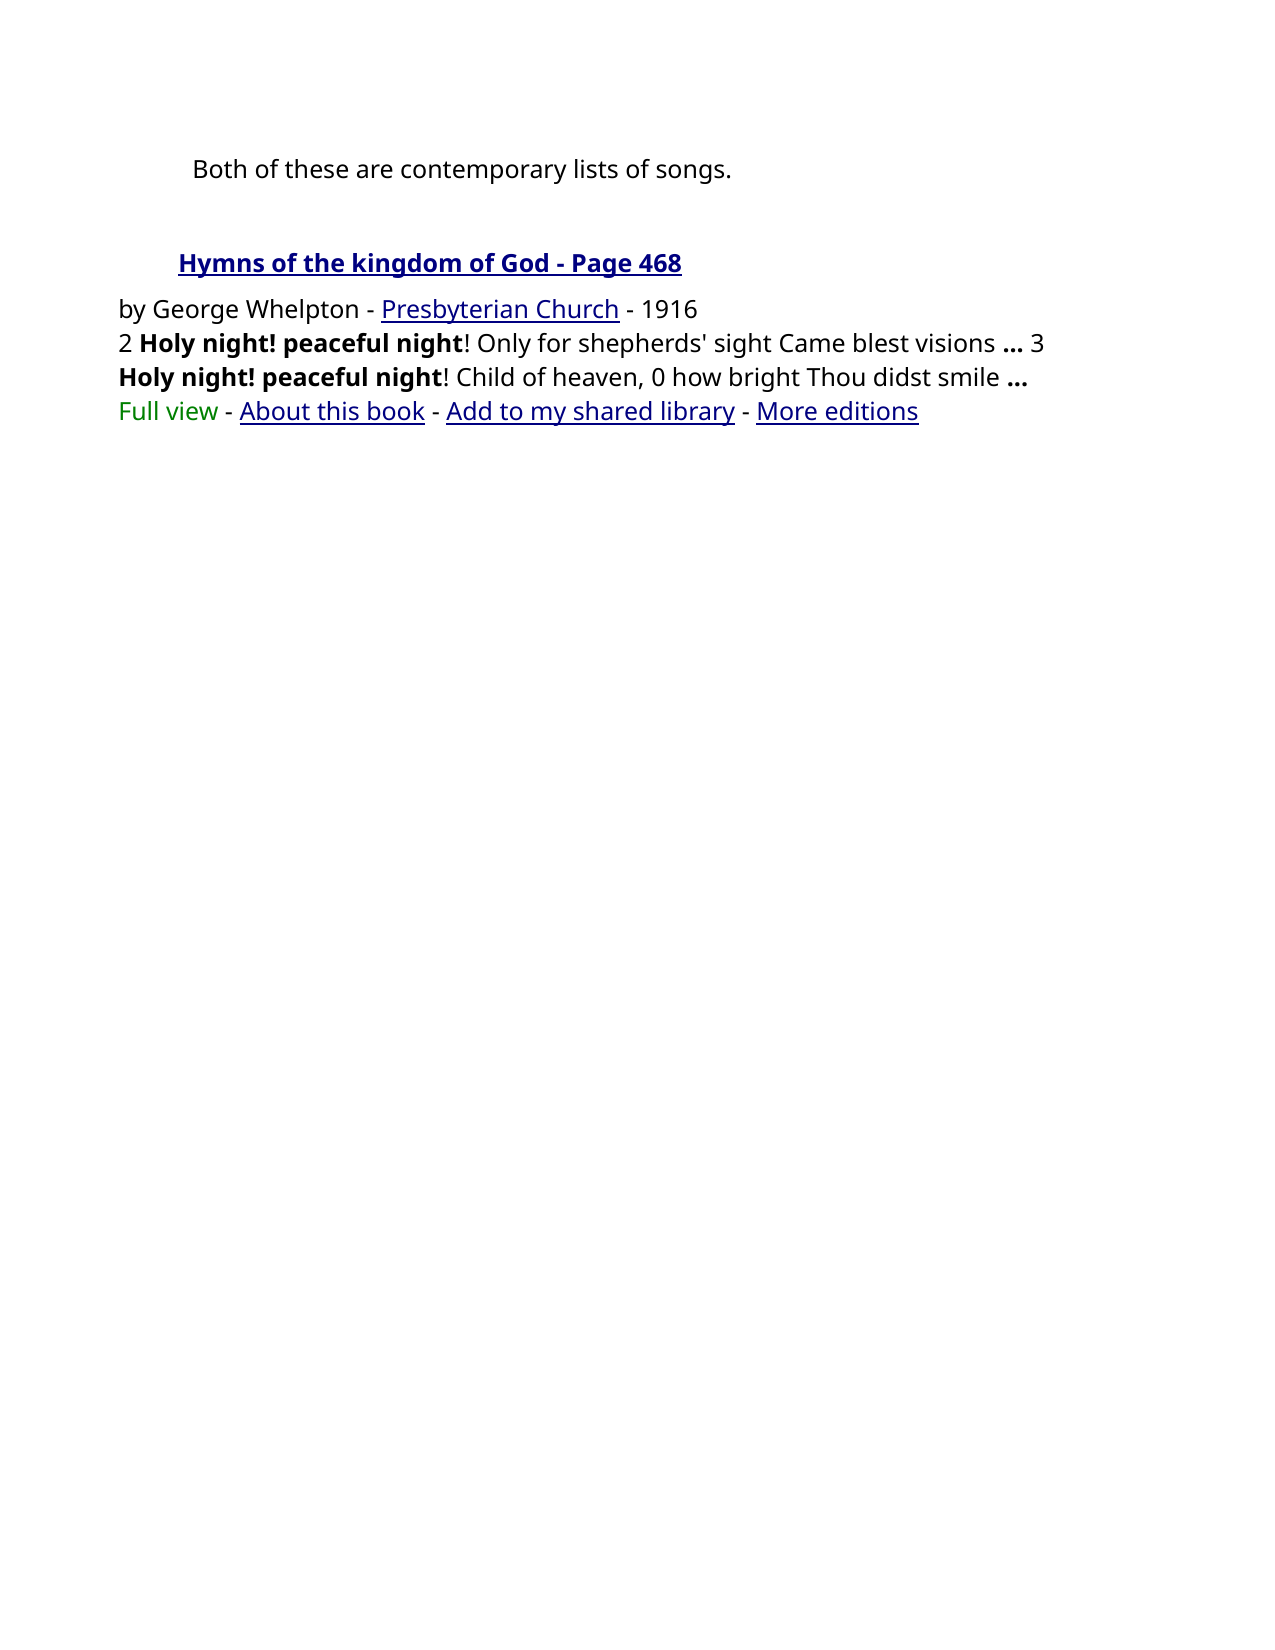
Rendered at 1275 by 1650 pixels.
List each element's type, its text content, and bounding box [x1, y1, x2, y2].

text Full view - About this book - Add to my shared library - More editions [118, 394, 1157, 428]
text 2 Holy night! peaceful night! Only for shepherds' sight Came blest visions ... 3 Holy night! peaceful night! Child of heaven, 0 how bright Thou didst smile ... [118, 326, 1157, 394]
text Both of these are contemporary lists of songs. [118, 152, 1157, 186]
subtitle Hymns of the kingdom of God‎ - Page 468 [118, 245, 1157, 279]
text by George Whelpton - Presbyterian Church - 1916 [118, 292, 1157, 326]
